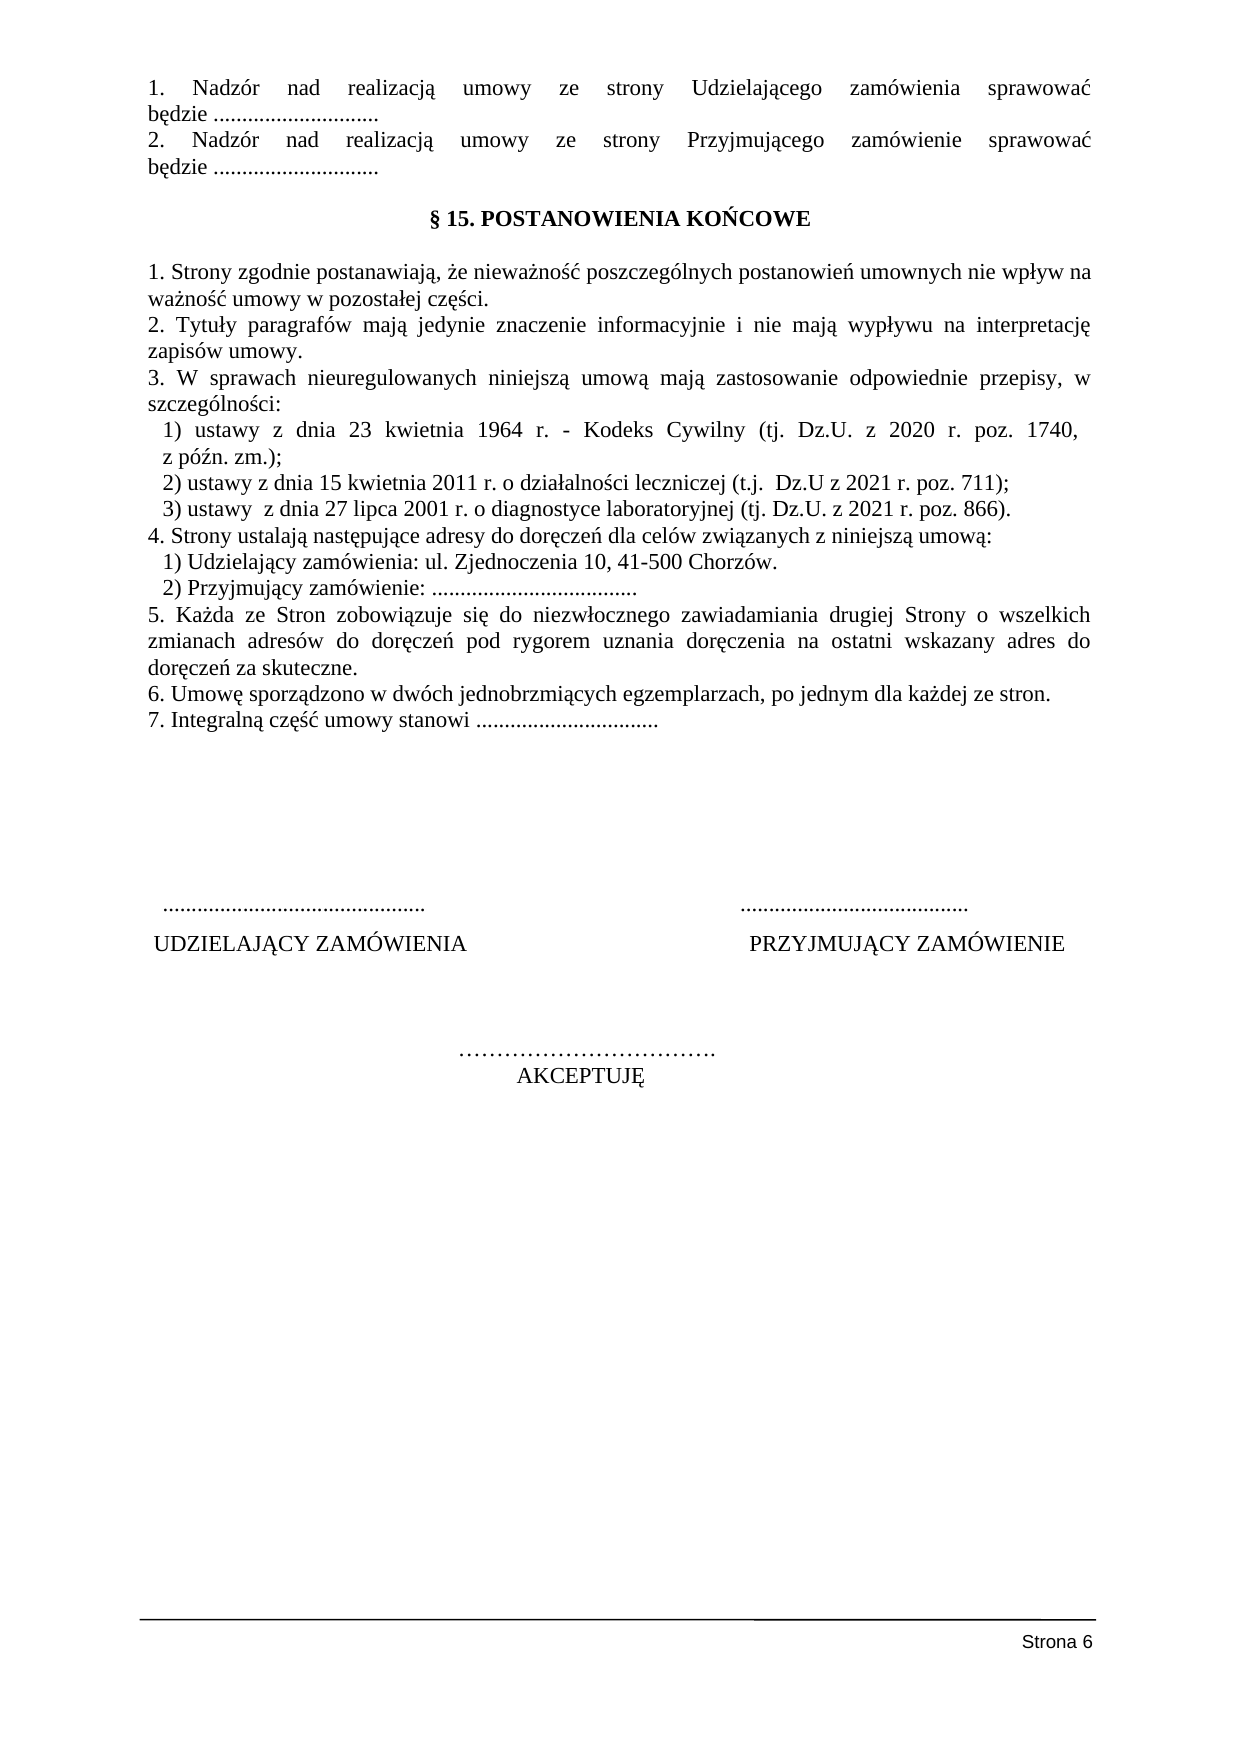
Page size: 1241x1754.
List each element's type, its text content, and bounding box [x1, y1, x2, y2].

text AKCEPTUJĘ [443, 1062, 1093, 1088]
text 1) Udzielający zamówienia: ul. Zjednoczenia 10, 41-500 Chorzów. [162, 548, 1093, 574]
text 7. Integralną część umowy stanowi ................................ [148, 706, 1093, 733]
text 3. W sprawach nieuregulowanych niniejszą umową mają zastosowanie odpowiednie przepisy, w szczególności: [148, 364, 1093, 416]
text 5. Każda ze Stron zobowiązuje się do niezwłocznego zawiadamiania drugiej Strony o wszelkich zmianach adresów do doręczeń pod rygorem uznania doręczenia na ostatni wskazany adres do doręczeń za skuteczne. [148, 601, 1093, 680]
text 2) Przyjmujący zamówienie: .................................... [162, 574, 1093, 601]
text 3) ustawy z dnia 27 lipca 2001 r. o diagnostyce laboratoryjnej (tj. Dz.U. z 2021 r. poz. 866). [162, 495, 1093, 522]
text § 15. POSTANOWIENIA KOŃCOWE [148, 206, 1093, 232]
text 6. Umowę sporządzono w dwóch jednobrzmiących egzemplarzach, po jednym dla każdej ze stron. [148, 680, 1093, 706]
text 2. Nadzór nad realizacją umowy ze strony Przyjmującego zamówienie sprawować będzie ............................. [148, 126, 1093, 179]
text 4. Strony ustalają następujące adresy do doręczeń dla celów związanych z niniejszą umową: [148, 522, 1093, 548]
text 1. Strony zgodnie postanawiają, że nieważność poszczególnych postanowień umownych nie wpływ na ważność umowy w pozostałej części. [148, 258, 1093, 311]
text UDZIELAJĄCY ZAMÓWIENIA PRZYJMUJĄCY ZAMÓWIENIE [148, 930, 1093, 956]
text 1. Nadzór nad realizacją umowy ze strony Udzielającego zamówienia sprawować będzie ............................. [148, 74, 1093, 126]
text 2) ustawy z dnia 15 kwietnia 2011 r. o działalności leczniczej (t.j. Dz.U z 2021 r. poz. 711); [162, 469, 1093, 495]
text ……………………………. [384, 1035, 1093, 1062]
text 1) ustawy z dnia 23 kwietnia 1964 r. - Kodeks Cywilny (tj. Dz.U. z 2020 r. poz. 1740, z późn. zm.); [162, 416, 1093, 469]
text 2. Tytuły paragrafów mają jedynie znaczenie informacyjnie i nie mają wypływu na interpretację zapisów umowy. [148, 311, 1093, 364]
text .............................................. ........................................ [162, 891, 1093, 917]
